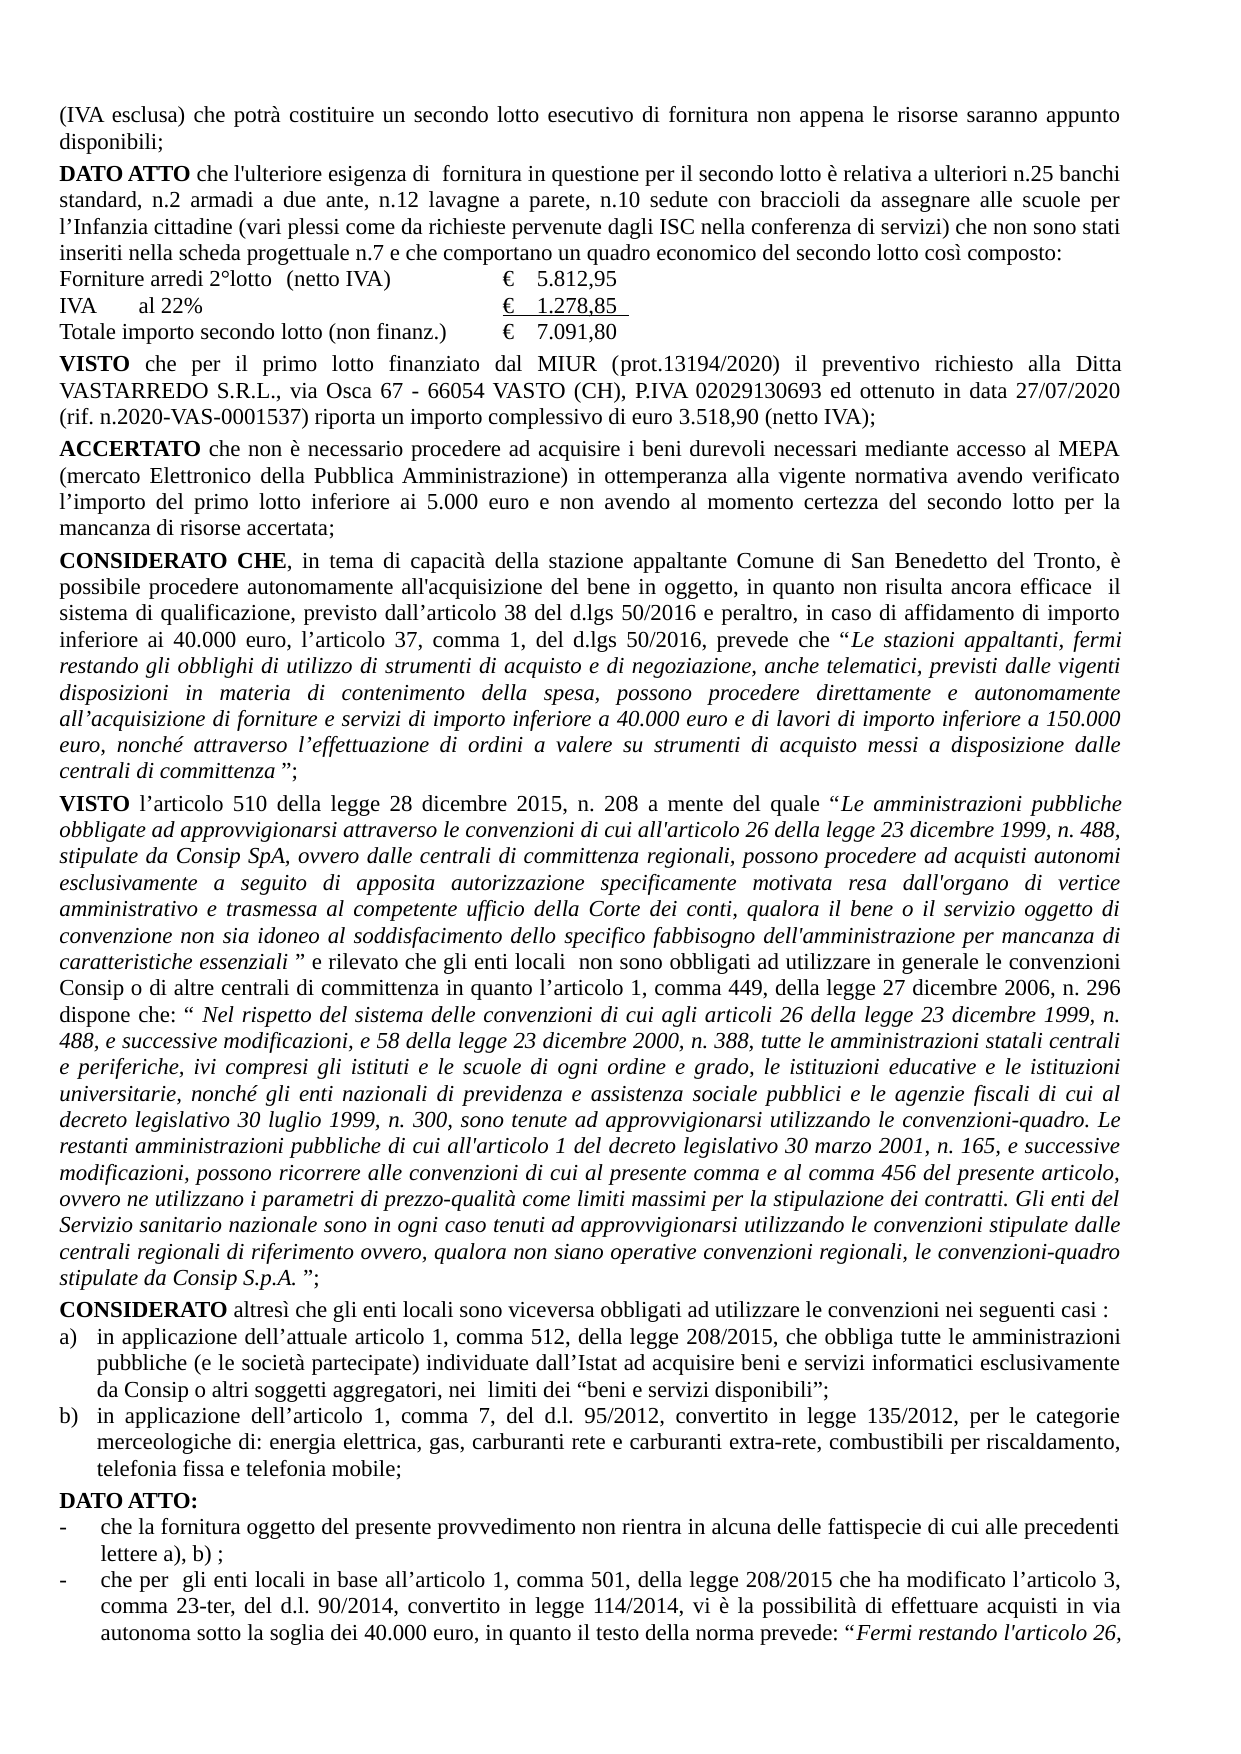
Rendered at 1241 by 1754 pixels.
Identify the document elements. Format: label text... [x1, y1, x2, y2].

text IVA al 22% € 1.278,85 [59, 292, 1122, 318]
list che per gli enti locali in base all’articolo 1, comma 501, della legge 208/2015 che ha modificato l’articolo 3, comma 23-ter, del d.l. 90/2014, convertito in legge 114/2014, vi è la possibilità di effettuare acquisti in via autonoma sotto la soglia dei 40.000 euro, in quanto il testo della norma prevede: “Fermi restando l'articolo 26, [59, 1566, 1122, 1645]
text CONSIDERATO altresì che gli enti locali sono viceversa obbligati ad utilizzare le convenzioni nei seguenti casi : [59, 1297, 1122, 1323]
text Forniture arredi 2°lotto (netto IVA) € 5.812,95 [59, 265, 1122, 292]
list in applicazione dell’articolo 1, comma 7, del d.l. 95/2012, convertito in legge 135/2012, per le categorie merceologiche di: energia elettrica, gas, carburanti rete e carburanti extra-rete, combustibili per riscaldamento, telefonia fissa e telefonia mobile; [59, 1402, 1122, 1481]
list in applicazione dell’attuale articolo 1, comma 512, della legge 208/2015, che obbliga tutte le amministrazioni pubbliche (e le società partecipate) individuate dall’Istat ad acquisire beni e servizi informatici esclusivamente da Consip o altri soggetti aggregatori, nei limiti dei “beni e servizi disponibili”; [59, 1323, 1122, 1402]
text ACCERTATO che non è necessario procedere ad acquisire i beni durevoli necessari mediante accesso al MEPA (mercato Elettronico della Pubblica Amministrazione) in ottemperanza alla vigente normativa avendo verificato l’importo del primo lotto inferiore ai 5.000 euro e non avendo al momento certezza del secondo lotto per la mancanza di risorse accertata; [59, 435, 1122, 541]
list che la fornitura oggetto del presente provvedimento non rientra in alcuna delle fattispecie di cui alle precedenti lettere a), b) ; [59, 1513, 1122, 1566]
text VISTO l’articolo 510 della legge 28 dicembre 2015, n. 208 a mente del quale “Le amministrazioni pubbliche obbligate ad approvvigionarsi attraverso le convenzioni di cui all'articolo 26 della legge 23 dicembre 1999, n. 488, stipulate da Consip SpA, ovvero dalle centrali di committenza regionali, possono procedere ad acquisti autonomi esclusivamente a seguito di apposita autorizzazione specificamente motivata resa dall'organo di vertice amministrativo e trasmessa al competente ufficio della Corte dei conti, qualora il bene o il servizio oggetto di convenzione non sia idoneo al soddisfacimento dello specifico fabbisogno dell'amministrazione per mancanza di caratteristiche essenziali ” e rilevato che gli enti locali non sono obbligati ad utilizzare in generale le convenzioni Consip o di altre centrali di committenza in quanto l’articolo 1, comma 449, della legge 27 dicembre 2006, n. 296 dispone che: “ Nel rispetto del sistema delle convenzioni di cui agli articoli 26 della legge 23 dicembre 1999, n. 488, e successive modificazioni, e 58 della legge 23 dicembre 2000, n. 388, tutte le amministrazioni statali centrali e periferiche, ivi compresi gli istituti e le scuole di ogni ordine e grado, le istituzioni educative e le istituzioni universitarie, nonché gli enti nazionali di previdenza e assistenza sociale pubblici e le agenzie fiscali di cui al decreto legislativo 30 luglio 1999, n. 300, sono tenute ad approvvigionarsi utilizzando le convenzioni-quadro. Le restanti amministrazioni pubbliche di cui all'articolo 1 del decreto legislativo 30 marzo 2001, n. 165, e successive modificazioni, possono ricorrere alle convenzioni di cui al presente comma e al comma 456 del presente articolo, ovvero ne utilizzano i parametri di prezzo-qualità come limiti massimi per la stipulazione dei contratti. Gli enti del Servizio sanitario nazionale sono in ogni caso tenuti ad approvvigionarsi utilizzando le convenzioni stipulate dalle centrali regionali di riferimento ovvero, qualora non siano operative convenzioni regionali, le convenzioni-quadro stipulate da Consip S.p.A. ”; [59, 790, 1122, 1291]
text CONSIDERATO CHE, in tema di capacità della stazione appaltante Comune di San Benedetto del Tronto, è possibile procedere autonomamente all'acquisizione del bene in oggetto, in quanto non risulta ancora efficace il sistema di qualificazione, previsto dall’articolo 38 del d.lgs 50/2016 e peraltro, in caso di affidamento di importo inferiore ai 40.000 euro, l’articolo 37, comma 1, del d.lgs 50/2016, prevede che “Le stazioni appaltanti, fermi restando gli obblighi di utilizzo di strumenti di acquisto e di negoziazione, anche telematici, previsti dalle vigenti disposizioni in materia di contenimento della spesa, possono procedere direttamente e autonomamente all’acquisizione di forniture e servizi di importo inferiore a 40.000 euro e di lavori di importo inferiore a 150.000 euro, nonché attraverso l’effettuazione di ordini a valere su strumenti di acquisto messi a disposizione dalle centrali di committenza ”; [59, 547, 1122, 784]
text Totale importo secondo lotto (non finanz.) € 7.091,80 [59, 318, 1122, 344]
text VISTO che per il primo lotto finanziato dal MIUR (prot.13194/2020) il preventivo richiesto alla Ditta VASTARREDO S.R.L., via Osca 67 - 66054 VASTO (CH), P.IVA 02029130693 ed ottenuto in data 27/07/2020 (rif. n.2020-VAS-0001537) riporta un importo complessivo di euro 3.518,90 (netto IVA); [59, 350, 1122, 429]
text (IVA esclusa) che potrà costituire un secondo lotto esecutivo di fornitura non appena le risorse saranno appunto disponibili; [59, 101, 1122, 154]
text DATO ATTO che l'ulteriore esigenza di fornitura in questione per il secondo lotto è relativa a ulteriori n.25 banchi standard, n.2 armadi a due ante, n.12 lavagne a parete, n.10 sedute con braccioli da assegnare alle scuole per l’Infanzia cittadine (vari plessi come da richieste pervenute dagli ISC nella conferenza di servizi) che non sono stati inseriti nella scheda progettuale n.7 e che comportano un quadro economico del secondo lotto così composto: [59, 160, 1122, 265]
text DATO ATTO: [59, 1487, 1122, 1513]
